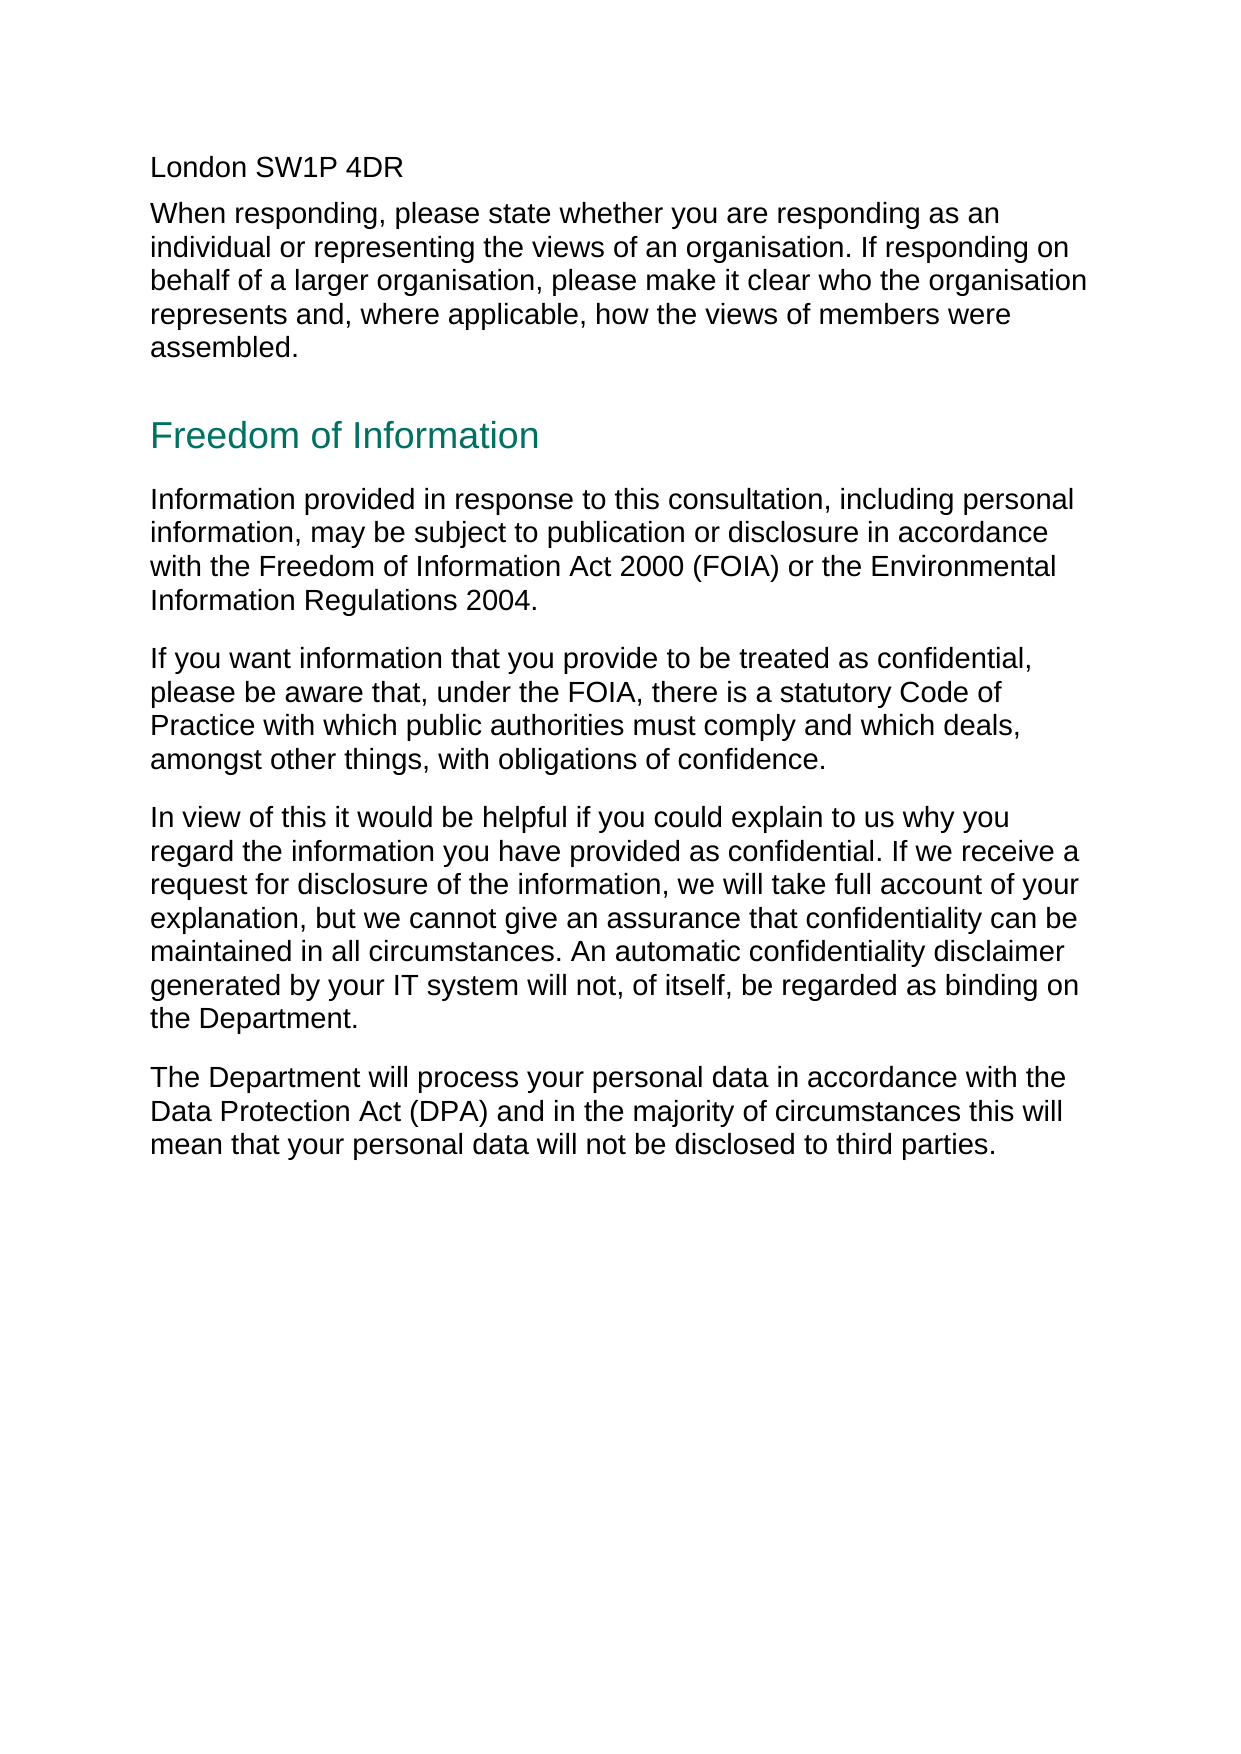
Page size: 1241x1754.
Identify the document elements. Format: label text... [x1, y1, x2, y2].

text The Department will process your personal data in accordance with the Data Protection Act (DPA) and in the majority of circumstances this will mean that your personal data will not be disclosed to third parties. [150, 1060, 1090, 1161]
text Information provided in response to this consultation, including personal information, may be subject to publication or disclosure in accordance with the Freedom of Information Act 2000 (FOIA) or the Environmental Information Regulations 2004. [150, 482, 1090, 616]
text When responding, please state whether you are responding as an individual or representing the views of an organisation. If responding on behalf of a larger organisation, please make it clear who the organisation represents and, where applicable, how the views of members were assembled. [150, 196, 1090, 364]
text In view of this it would be helpful if you could explain to us why you regard the information you have provided as confidential. If we receive a request for disclosure of the information, we will take full account of your explanation, but we cannot give an assurance that confidentiality can be maintained in all circumstances. An automatic confidentiality disclaimer generated by your IT system will not, of itself, be regarded as binding on the Department. [150, 800, 1090, 1035]
text If you want information that you provide to be treated as confidential, please be aware that, under the FOIA, there is a statutory Code of Practice with which public authorities must comply and which deals, amongst other things, with obligations of confidence. [150, 641, 1090, 775]
text London SW1P 4DR [150, 150, 1090, 183]
text Freedom of Information [150, 414, 1090, 457]
